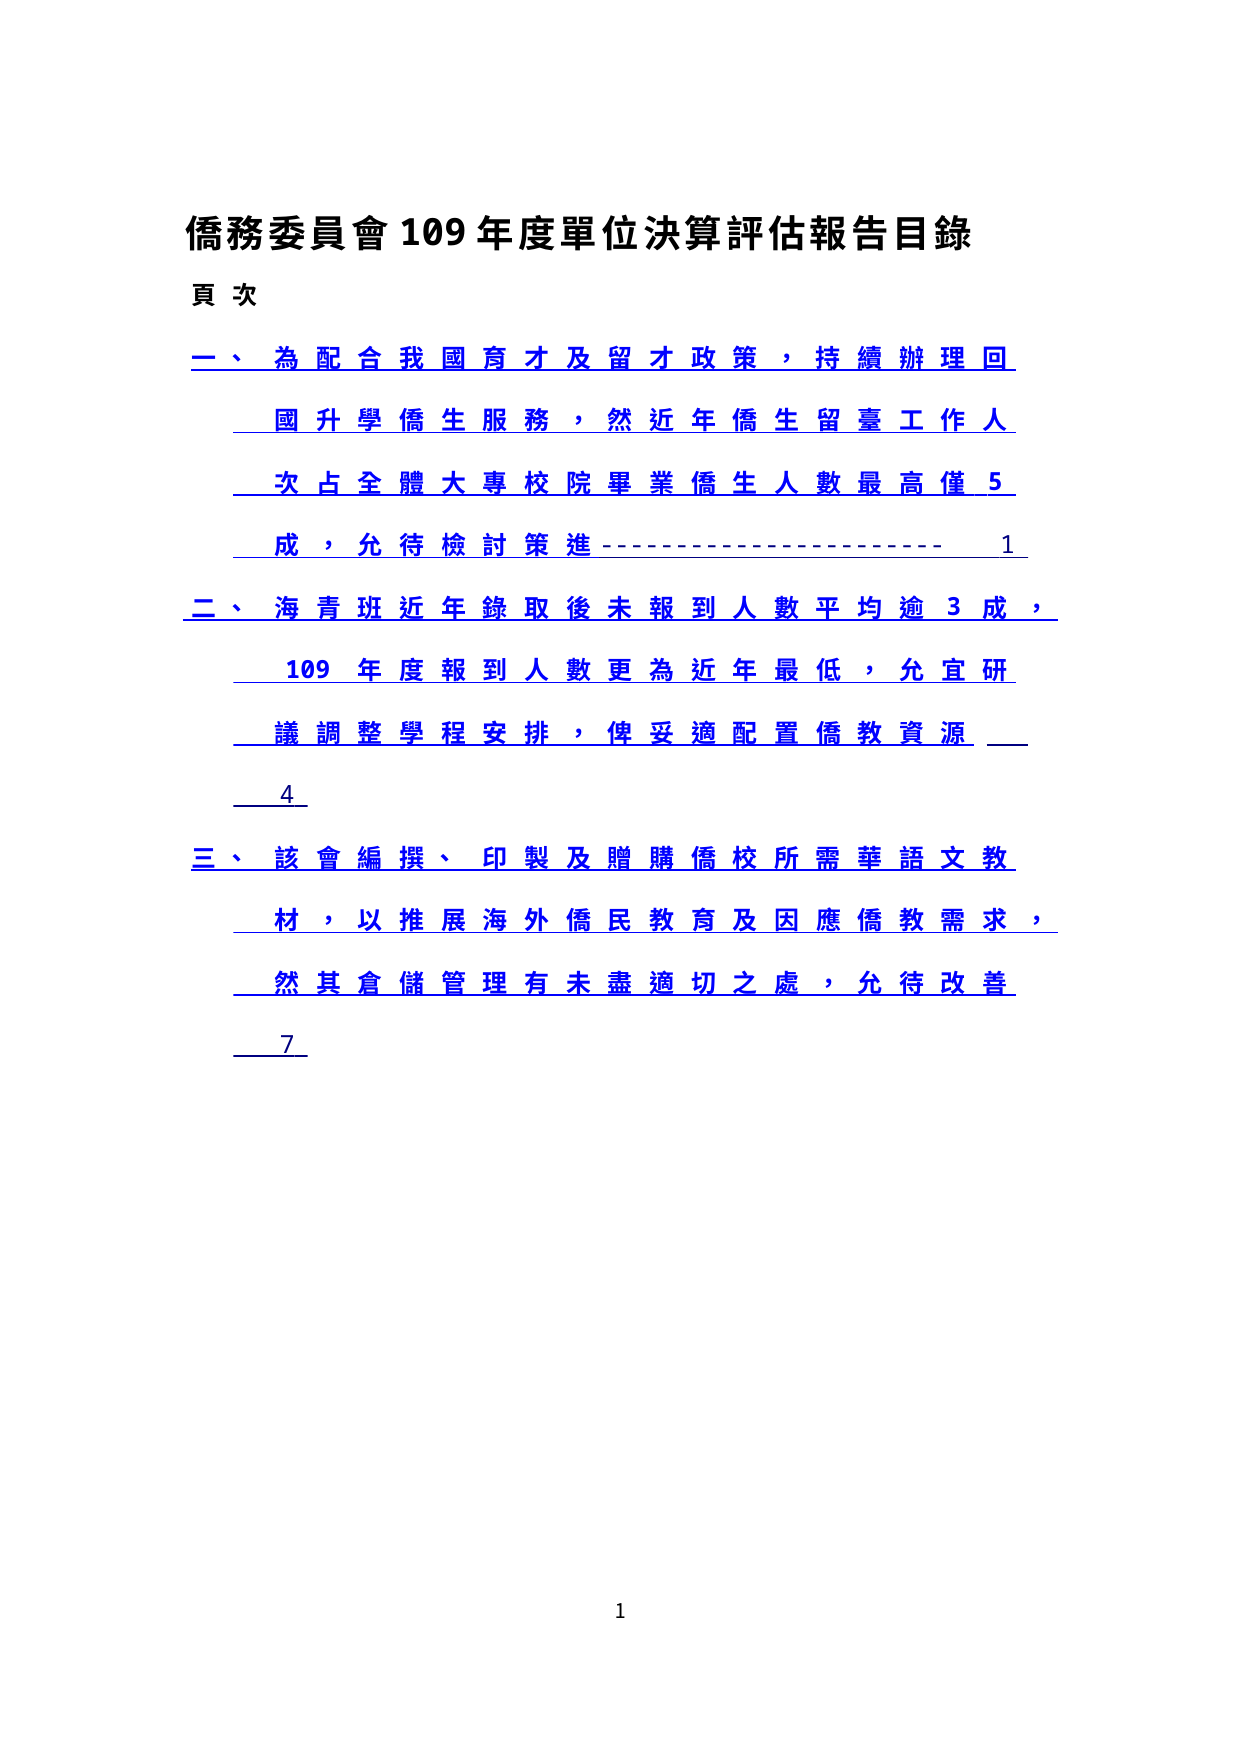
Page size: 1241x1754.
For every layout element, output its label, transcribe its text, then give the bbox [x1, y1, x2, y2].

text 三、該會編撰、印製及贈購僑校所需華語文教材，以推展海外僑民教育及因應僑教需求，然其倉儲管理有未盡適切之處，允待改善 7 [183, 814, 1028, 1064]
text 僑務委員會109年度單位決算評估報告目錄 頁次 [183, 189, 1058, 314]
text 一、為配合我國育才及留才政策，持續辦理回國升學僑生服務，然近年僑生留臺工作人次占全體大專校院畢業僑生人數最高僅5成，允待檢討策進 1 [183, 314, 1028, 564]
text 二、海青班近年錄取後未報到人數平均逾3成，109年度報到人數更為近年最低，允宜研議調整學程安排，俾妥適配置僑教資源 4 [183, 621, 1028, 814]
text 二、海青班近年錄取後未報到人數平均逾3成，109年度報到人數更為近年最低，允宜研議調整學程安排，俾妥適配置僑教資源 4 [183, 564, 1028, 619]
